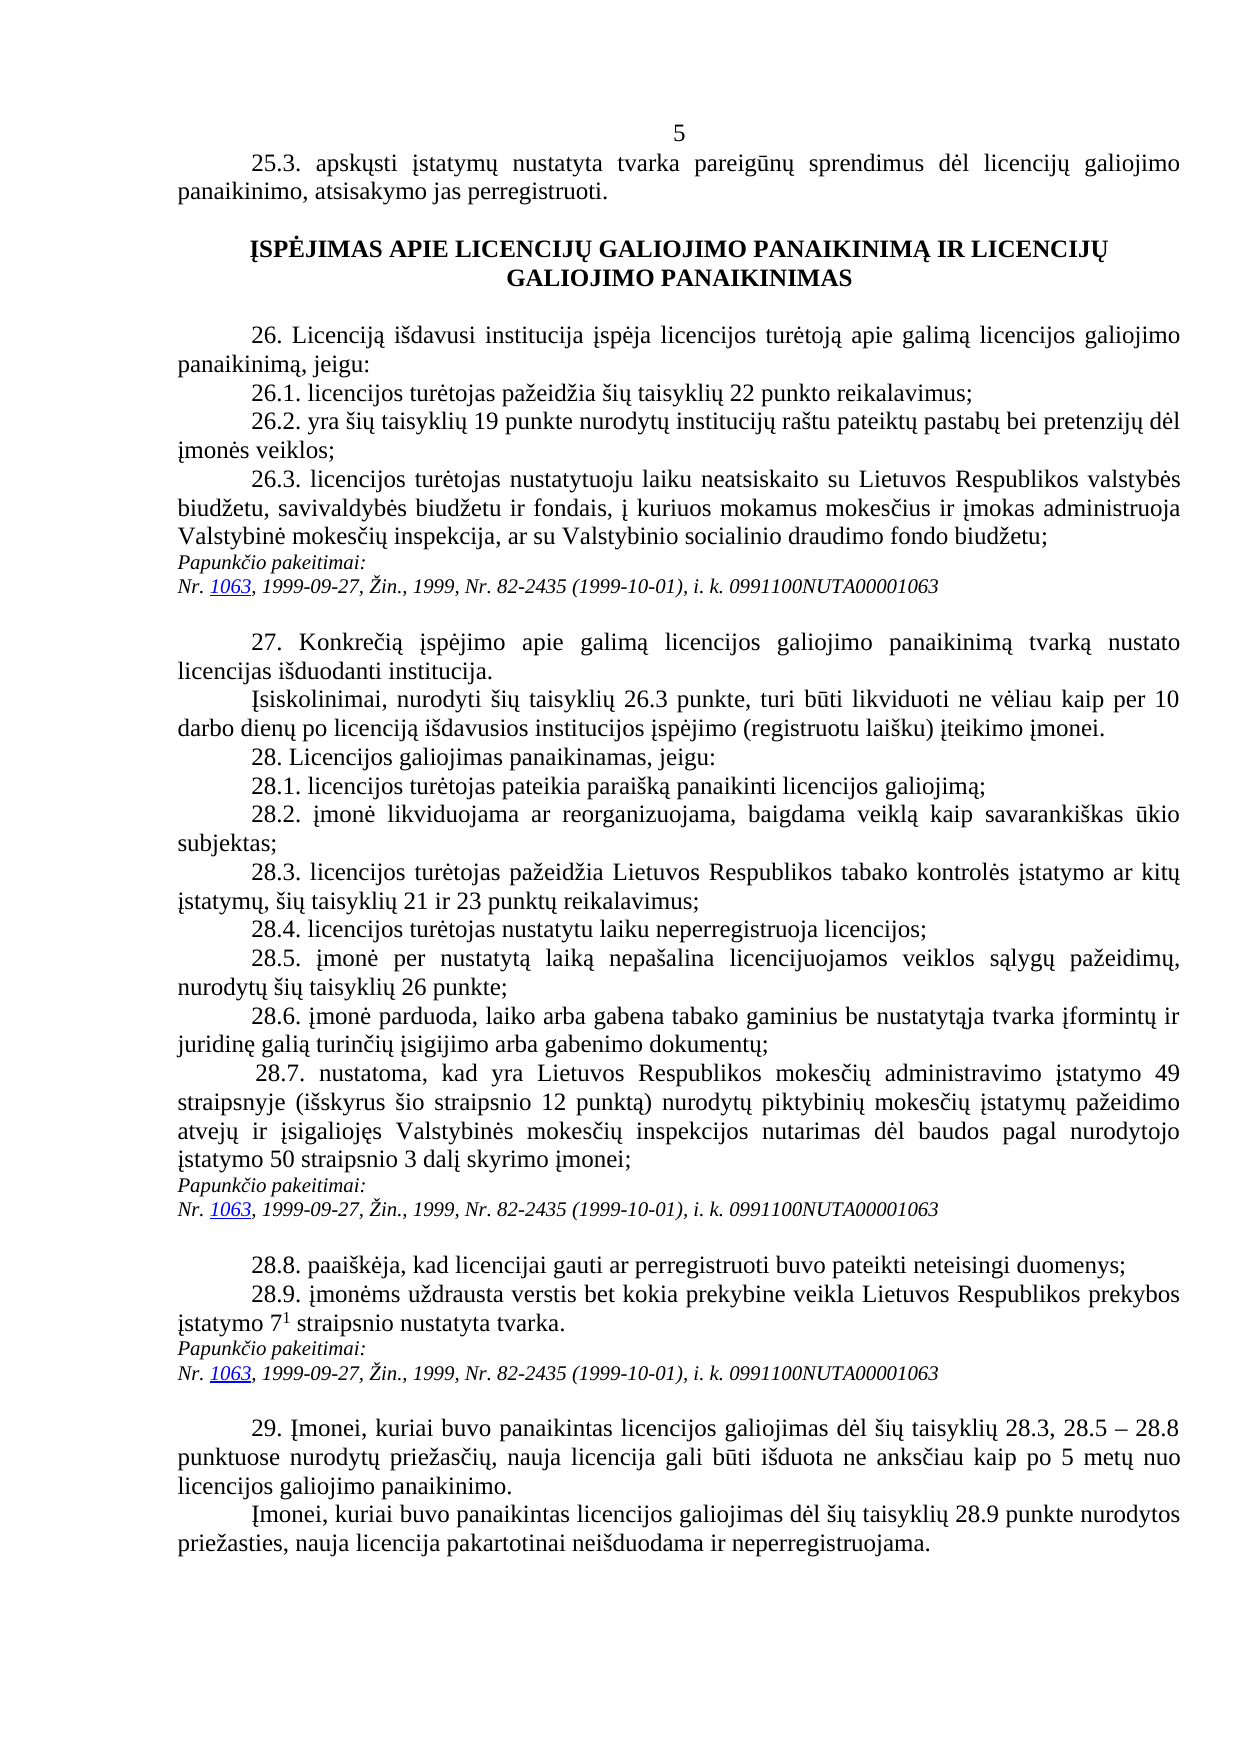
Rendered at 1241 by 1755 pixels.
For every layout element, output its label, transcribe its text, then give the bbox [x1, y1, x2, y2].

text Nr. 1063, 1999-09-27, Žin., 1999, Nr. 82-2435 (1999-10-01), i. k. 0991100NUTA00001063 [177, 1197, 1181, 1221]
text 28.2. įmonė likviduojama ar reorganizuojama, baigdama veiklą kaip savarankiškas ūkio subjektas; [177, 799, 1181, 857]
text Papunkčio pakeitimai: [177, 1336, 1181, 1360]
text 29. Įmonei, kuriai buvo panaikintas licencijos galiojimas dėl šių taisyklių 28.3, 28.5 – 28.8 punktuose nurodytų priežasčių, nauja licencija gali būti išduota ne anksčiau kaip po 5 metų nuo licencijos galiojimo panaikinimo. [177, 1413, 1181, 1499]
text Įmonei, kuriai buvo panaikintas licencijos galiojimas dėl šių taisyklių 28.9 punkte nurodytos priežasties, nauja licencija pakartotinai neišduodama ir neperregistruojama. [177, 1499, 1181, 1557]
text Nr. 1063, 1999-09-27, Žin., 1999, Nr. 82-2435 (1999-10-01), i. k. 0991100NUTA00001063 [177, 574, 1181, 598]
text 28.7. nustatoma, kad yra Lietuvos Respublikos mokesčių administravimo įstatymo 49 straipsnyje (išskyrus šio straipsnio 12 punktą) nurodytų piktybinių mokesčių įstatymų pažeidimo atvejų ir įsigaliojęs Valstybinės mokesčių inspekcijos nutarimas dėl baudos pagal nurodytojo įstatymo 50 straipsnio 3 dalį skyrimo įmonei; [177, 1058, 1181, 1173]
text 28.9. įmonėms uždrausta verstis bet kokia prekybine veikla Lietuvos Respublikos prekybos įstatymo 71 straipsnio nustatyta tvarka. [177, 1279, 1181, 1336]
text 26.2. yra šių taisyklių 19 punkte nurodytų institucijų raštu pateiktų pastabų bei pretenzijų dėl įmonės veiklos; [177, 406, 1181, 464]
text 28.3. licencijos turėtojas pažeidžia Lietuvos Respublikos tabako kontrolės įstatymo ar kitų įstatymų, šių taisyklių 21 ir 23 punktų reikalavimus; [177, 857, 1181, 914]
text 28.6. įmonė parduoda, laiko arba gabena tabako gaminius be nustatytąja tvarka įformintų ir juridinę galią turinčių įsigijimo arba gabenimo dokumentų; [177, 1001, 1181, 1058]
text 28.4. licencijos turėtojas nustatytu laiku neperregistruoja licencijos; [177, 914, 1181, 943]
text 28. Licencijos galiojimas panaikinamas, jeigu: [177, 742, 1181, 771]
text ĮSPĖJIMAS APIE LICENCIJŲ GALIOJIMO PANAIKINIMĄ IR LICENCIJŲ GALIOJIMO PANAIKINIMAS [177, 234, 1181, 291]
text 28.8. paaiškėja, kad licencijai gauti ar perregistruoti buvo pateikti neteisingi duomenys; [177, 1250, 1181, 1279]
text 26.3. licencijos turėtojas nustatytuoju laiku neatsiskaito su Lietuvos Respublikos valstybės biudžetu, savivaldybės biudžetu ir fondais, į kuriuos mokamus mokesčius ir įmokas administruoja Valstybinė mokesčių inspekcija, ar su Valstybinio socialinio draudimo fondo biudžetu; [177, 464, 1181, 550]
text Nr. 1063, 1999-09-27, Žin., 1999, Nr. 82-2435 (1999-10-01), i. k. 0991100NUTA00001063 [177, 1360, 1181, 1384]
text Įsiskolinimai, nurodyti šių taisyklių 26.3 punkte, turi būti likviduoti ne vėliau kaip per 10 darbo dienų po licenciją išdavusios institucijos įspėjimo (registruotu laišku) įteikimo įmonei. [177, 684, 1181, 742]
text 26.1. licencijos turėtojas pažeidžia šių taisyklių 22 punkto reikalavimus; [177, 378, 1181, 406]
text Papunkčio pakeitimai: [177, 1173, 1181, 1197]
text Papunkčio pakeitimai: [177, 550, 1181, 574]
text 26. Licenciją išdavusi institucija įspėja licencijos turėtoją apie galimą licencijos galiojimo panaikinimą, jeigu: [177, 320, 1181, 378]
text 28.5. įmonė per nustatytą laiką nepašalina licencijuojamos veiklos sąlygų pažeidimų, nurodytų šių taisyklių 26 punkte; [177, 943, 1181, 1001]
text 27. Konkrečią įspėjimo apie galimą licencijos galiojimo panaikinimą tvarką nustato licencijas išduodanti institucija. [177, 627, 1181, 684]
text 28.1. licencijos turėtojas pateikia paraišką panaikinti licencijos galiojimą; [177, 771, 1181, 799]
text 25.3. apskųsti įstatymų nustatyta tvarka pareigūnų sprendimus dėl licencijų galiojimo panaikinimo, atsisakymo jas perregistruoti. [177, 148, 1181, 205]
